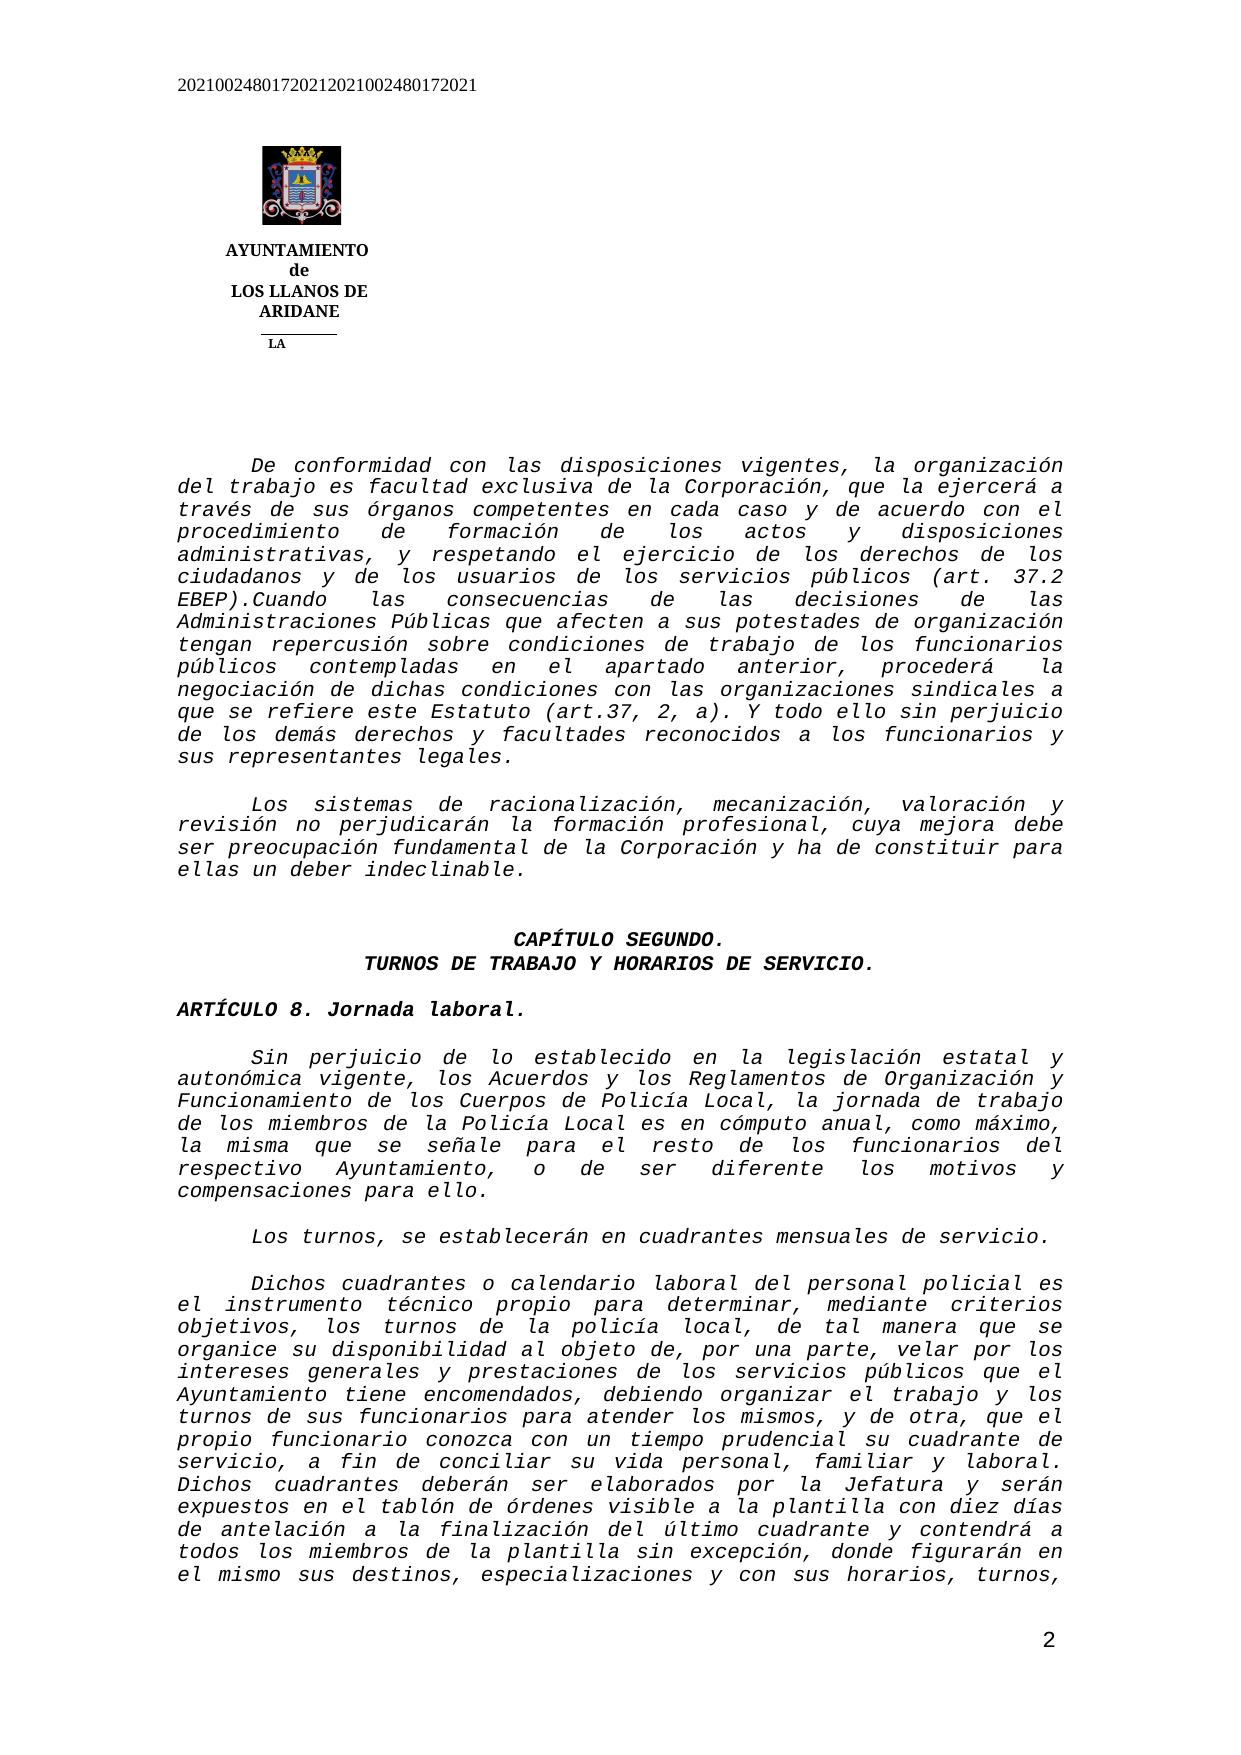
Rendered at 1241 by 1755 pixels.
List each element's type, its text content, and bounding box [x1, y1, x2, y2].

text Los sistemas de racionalización, mecanización, valoración y revisión no perjudicarán la formación profesional, cuya mejora debe ser preocupación fundamental de la Corporación y ha de constituir para ellas un deber indeclinable. [177, 793, 1063, 883]
text De conformidad con las disposiciones vigentes, la organización del trabajo es facultad exclusiva de la Corporación, que la ejercerá a través de sus órganos competentes en cada caso y de acuerdo con el procedimiento de formación de los actos y disposiciones administrativas, y respetando el ejercicio de los derechos de los ciudadanos y de los usuarios de los servicios públicos (art. 37.2 EBEP).Cuando las consecuencias de las decisiones de las Administraciones Públicas que afecten a sus potestades de organización tengan repercusión sobre condiciones de trabajo de los funcionarios públicos contempladas en el apartado anterior, procederá la negociación de dichas condiciones con las organizaciones sindicales a que se refiere este Estatuto (art.37, 2, a). Y todo ello sin perjuicio de los demás derechos y facultades reconocidos a los funcionarios y sus representantes legales. [177, 455, 1064, 770]
subtitle ARTÍCULO 8. Jornada laboral. [177, 999, 1116, 1022]
text Dichos cuadrantes o calendario laboral del personal policial es el instrumento técnico propio para determinar, mediante criterios objetivos, los turnos de la policía local, de tal manera que se organice su disponibilidad al objeto de, por una parte, velar por los intereses generales y prestaciones de los servicios públicos que el Ayuntamiento tiene encomendados, debiendo organizar el trabajo y los turnos de sus funcionarios para atender los mismos, y de otra, que el propio funcionario conozca con un tiempo prudencial su cuadrante de servicio, a fin de conciliar su vida personal, familiar y laboral. Dichos cuadrantes deberán ser elaborados por la Jefatura y serán expuestos en el tablón de órdenes visible a la plantilla con diez días de antelación a la finalización del último cuadrante y contendrá a todos los miembros de la plantilla sin excepción, donde figurarán en el mismo sus destinos, especializaciones y con sus horarios, turnos, [177, 1272, 1063, 1587]
text Sin perjuicio de lo establecido en la legislación estatal y autonómica vigente, los Acuerdos y los Reglamentos de Organización y Funcionamiento de los Cuerpos de Policía Local, la jornada de trabajo de los miembros de la Policía Local es en cómputo anual, como máximo, la misma que se señale para el resto de los funcionarios del respectivo Ayuntamiento, o de ser diferente los motivos y compensaciones para ello. [177, 1046, 1064, 1204]
subtitle CAPÍTULO SEGUNDO. [223, 928, 1018, 951]
text Los turnos, se establecerán en cuadrantes mensuales de servicio. [251, 1226, 1116, 1250]
text TURNOS DE TRABAJO Y HORARIOS DE SERVICIO. [223, 951, 1018, 975]
